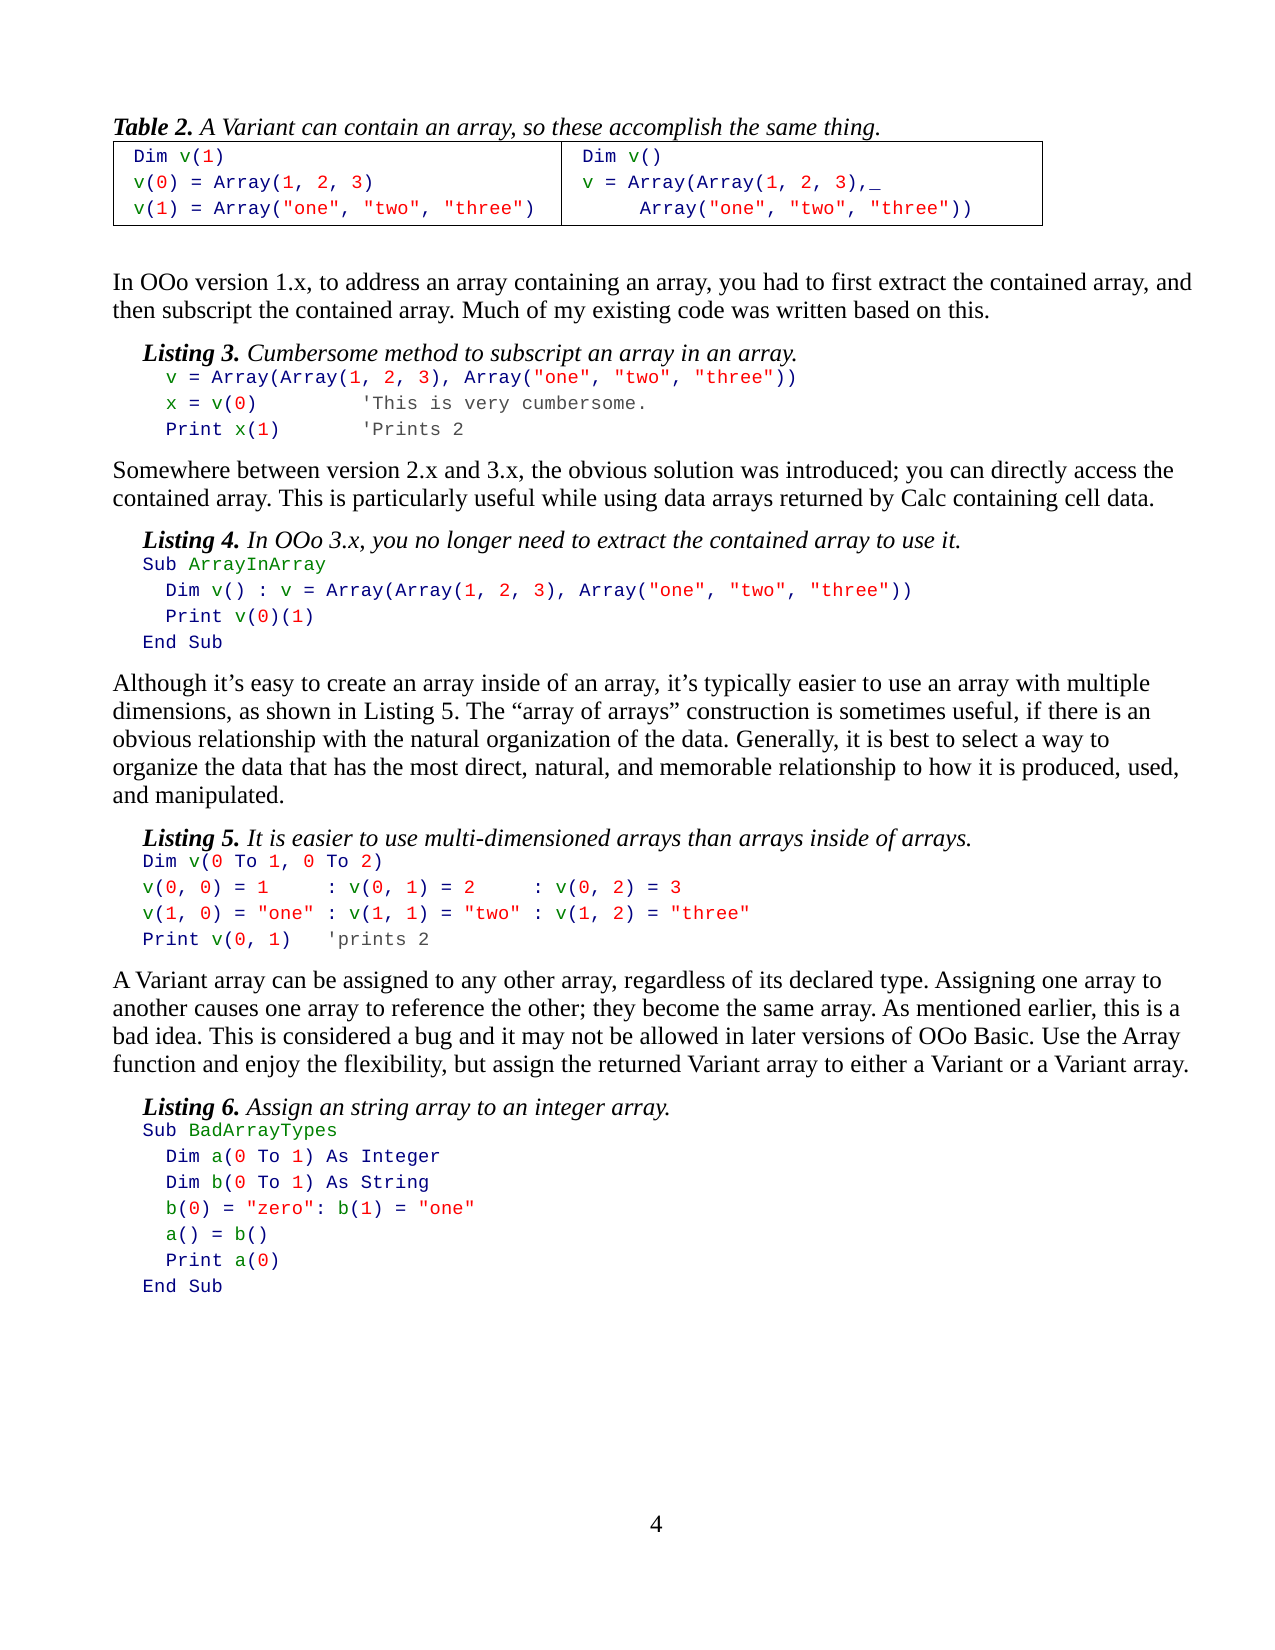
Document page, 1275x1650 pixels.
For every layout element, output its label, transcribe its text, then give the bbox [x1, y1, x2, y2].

text v(0, 0) = 1 : v(0, 1) = 2 : v(0, 2) = 3 [142, 877, 1200, 899]
text Dim a(0 To 1) As Integer [142, 1147, 1200, 1168]
text Although it’s easy to create an array inside of an array, it’s typically easier to use an array with multiple dimensions, as shown in Listing 5. The “array of arrays” construction is sometimes useful, if there is an obvious relationship with the natural organization of the data. Generally, it is best to select a way to organize the data that has the most direct, natural, and memorable relationship to how it is produced, used, and manipulated. [112, 669, 1200, 809]
text v(1, 0) = "one" : v(1, 1) = "two" : v(1, 2) = "three" [142, 903, 1200, 925]
text End Sub [142, 632, 1200, 654]
list Listing 5. It is easier to use multi-dimensioned arrays than arrays inside of arrays. [142, 823, 1200, 852]
text a() = b() [142, 1224, 1200, 1246]
table_header Dim v(1) v(0) = Array(1, 2, 3) v(1) = Array("one", "two", "three") [114, 142, 561, 225]
text End Sub [142, 1276, 1200, 1298]
text Print v(0)(1) [142, 606, 1200, 628]
text v = Array(Array(1, 2, 3), Array("one", "two", "three")) [142, 367, 1200, 389]
text Table 2. A Variant can contain an array, so these accomplish the same thing. [112, 112, 1200, 141]
text Sub BadArrayTypes [142, 1121, 1200, 1142]
text Somewhere between version 2.x and 3.x, the obvious solution was introduced; you can directly access the contained array. This is particularly useful while using data arrays returned by Calc containing cell data. [112, 456, 1200, 512]
text b(0) = "zero": b(1) = "one" [142, 1198, 1200, 1220]
text In OOo version 1.x, to address an array containing an array, you had to first extract the contained array, and then subscript the contained array. Much of my existing code was written based on this. [112, 268, 1200, 324]
text Dim v(0 To 1, 0 To 2) [142, 852, 1200, 873]
text Dim v() : v = Array(Array(1, 2, 3), Array("one", "two", "three")) [142, 580, 1200, 602]
list Listing 4. In OOo 3.x, you no longer need to extract the contained array to use it. [142, 526, 1200, 554]
text x = v(0) 'This is very cumbersome. [142, 393, 1200, 414]
text Sub ArrayInArray [142, 554, 1200, 576]
text Print a(0) [142, 1250, 1200, 1272]
text A Variant array can be assigned to any other array, regardless of its declared type. Assigning one array to another causes one array to reference the other; they become the same array. As mentioned earlier, this is a bad idea. This is considered a bug and it may not be allowed in later versions of OOo Basic. Use the Array function and enjoy the flexibility, but assign the returned Variant array to either a Variant or a Variant array. [112, 966, 1200, 1078]
list Listing 6. Assign an string array to an integer array. [142, 1093, 1200, 1121]
text Print x(1) 'Prints 2 [142, 419, 1200, 441]
text Print v(0, 1) 'prints 2 [142, 929, 1200, 951]
list Listing 3. Cumbersome method to subscript an array in an array. [142, 339, 1200, 367]
table_header Dim v() v = Array(Array(1, 2, 3),_ Array("one", "two", "three")) [562, 142, 1042, 225]
text Dim b(0 To 1) As String [142, 1173, 1200, 1194]
